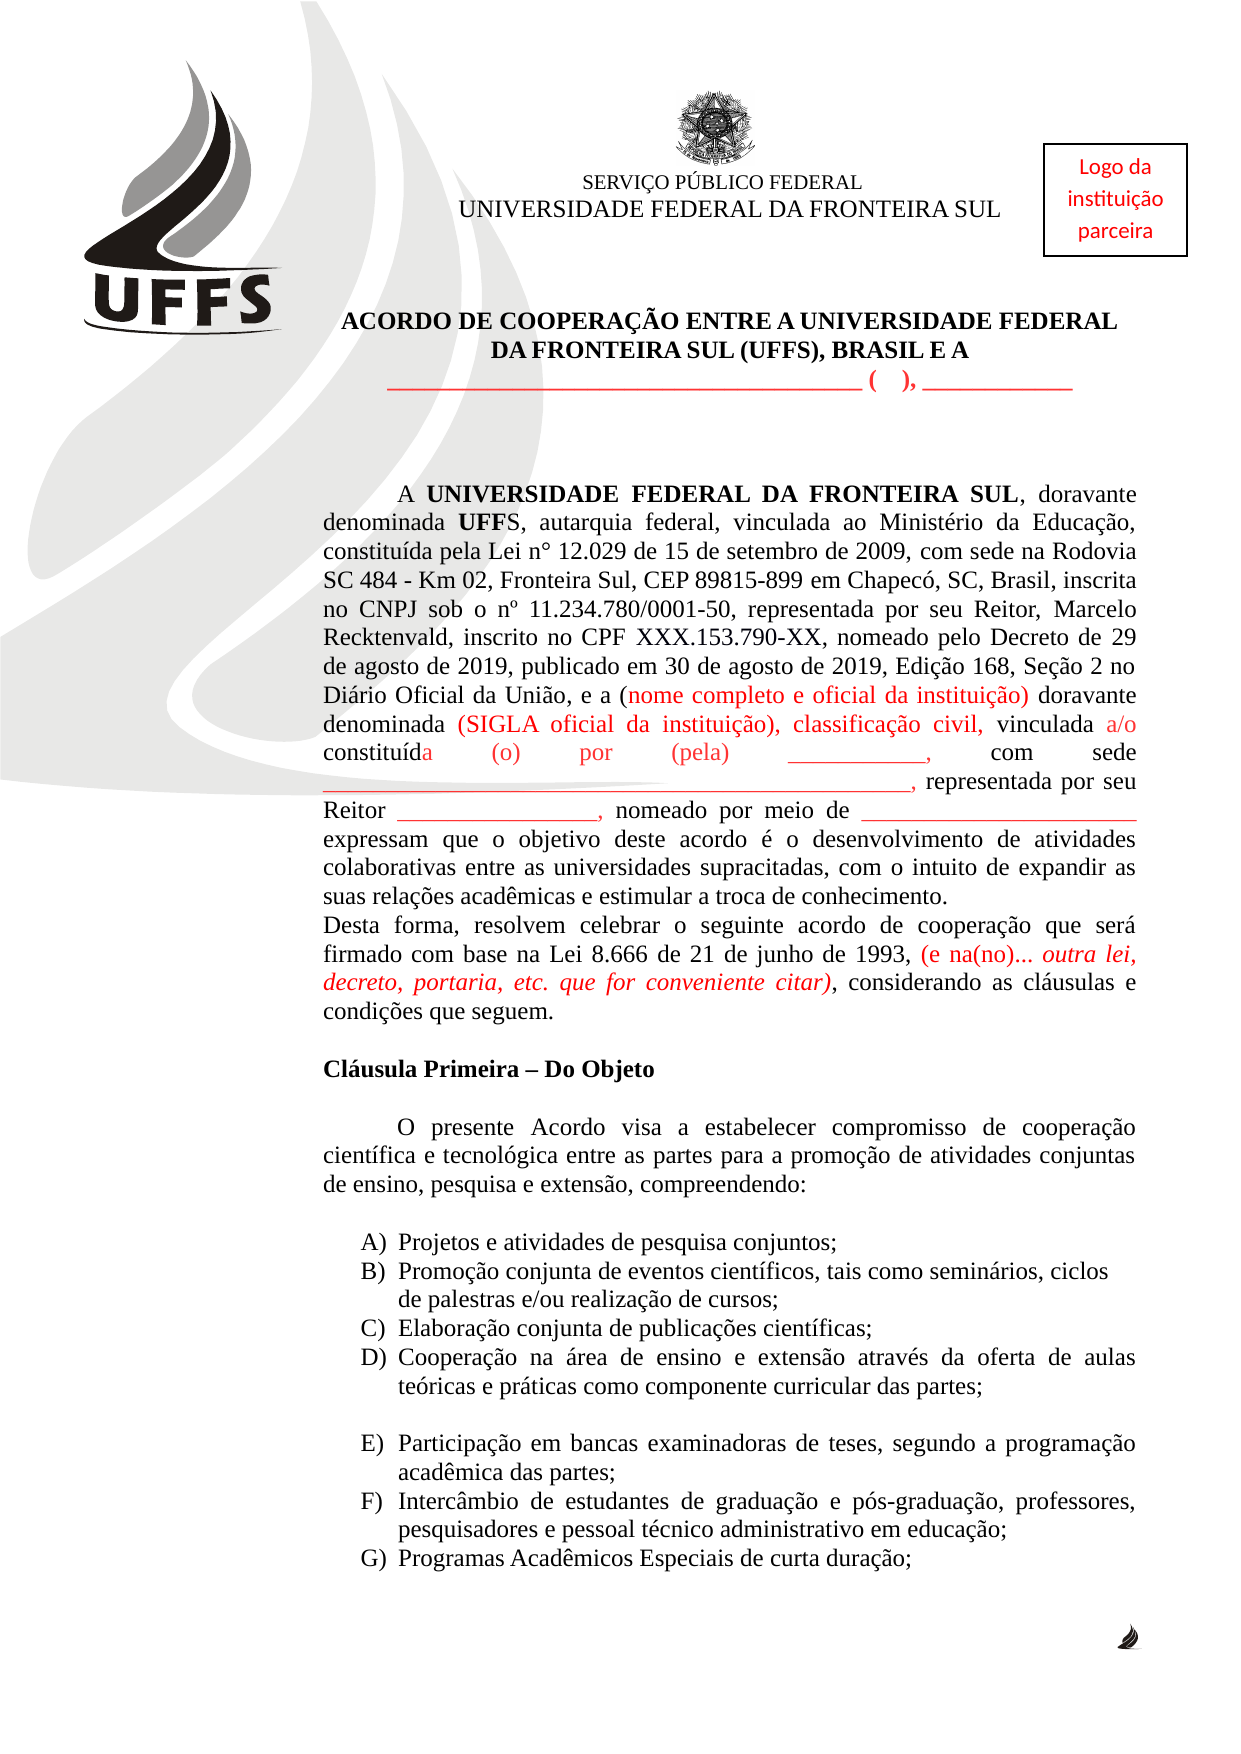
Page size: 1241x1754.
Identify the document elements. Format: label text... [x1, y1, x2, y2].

list Participação em bancas examinadoras de teses, segundo a programação acadêmica das partes; [360, 1428, 1137, 1486]
list Intercâmbio de estudantes de graduação e pós-graduação, professores, pesquisadores e pessoal técnico administrativo em educação; [360, 1486, 1137, 1543]
text Desta forma, resolvem celebrar o seguinte acordo de cooperação que será firmado com base na Lei 8.666 de 21 de junho de 1993, (e na(no)... outra lei, decreto, portaria, etc. que for conveniente citar), considerando as cláusulas e condições que seguem. [323, 910, 1137, 1025]
text Logo da instituição parceira [1060, 152, 1171, 244]
text ACORDO DE COOPERAÇÃO ENTRE A UNIVERSIDADE FEDERAL DA FRONTEIRA SUL (UFFS), BRASIL E A ______________________________________ ( ), ____________ [442, 306, 481, 389]
list Elaboração conjunta de publicações científicas; [360, 1313, 1137, 1342]
text ACORDO DE COOPERAÇÃO ENTRE A UNIVERSIDADE FEDERAL DA FRONTEIRA SUL (UFFS), BRASIL E A ______________________________________ ( ), ____________ [530, 306, 1137, 392]
list Programas Acadêmicos Especiais de curta duração; [360, 1543, 1137, 1572]
text ACORDO DE COOPERAÇÃO ENTRE A UNIVERSIDADE FEDERAL DA FRONTEIRA SUL (UFFS), BRASIL E A ______________________________________ ( ), ____________ [323, 306, 375, 388]
list Projetos e atividades de pesquisa conjuntos; [360, 1227, 1137, 1256]
text A UNIVERSIDADE FEDERAL DA FRONTEIRA SUL, doravante denominada UFFS, autarquia federal, vinculada ao Ministério da Educação, constituída pela Lei n° 12.029 de 15 de setembro de 2009, com sede na Rodovia SC 484 - Km 02, Fronteira Sul, CEP 89815-899 em Chapecó, SC, Brasil, inscrita no CNPJ sob o nº 11.234.780/0001-50, representada por seu Reitor, Marcelo Recktenvald, inscrito no CPF XXX.153.790-XX, nomeado pelo Decreto de 29 de agosto de 2019, publicado em 30 de agosto de 2019, Edição 168, Seção 2 no Diário Oficial da União, e a (nome completo e oficial da instituição) doravante denominada (SIGLA oficial da instituição), classificação civil, vinculada a/o constituída (o) por (pela) ___________, com sede _______________________________________________, representada por seu Reitor ________________, nomeado por meio de ______________________ expressam que o objetivo deste acordo é o desenvolvimento de atividades colaborativas entre as universidades supracitadas, com o intuito de expandir as suas relações acadêmicas e estimular a troca de conhecimento. [323, 479, 1137, 910]
text Cláusula Primeira – Do Objeto [323, 1054, 1137, 1082]
text O presente Acordo visa a estabelecer compromisso de cooperação científica e tecnológica entre as partes para a promoção de atividades conjuntas de ensino, pesquisa e extensão, compreendendo: [323, 1112, 1137, 1198]
list Promoção conjunta de eventos científicos, tais como seminários, ciclos de palestras e/ou realização de cursos; [360, 1256, 1137, 1313]
list Cooperação na área de ensino e extensão através da oferta de aulas teóricas e práticas como componente curricular das partes; [360, 1342, 1137, 1399]
